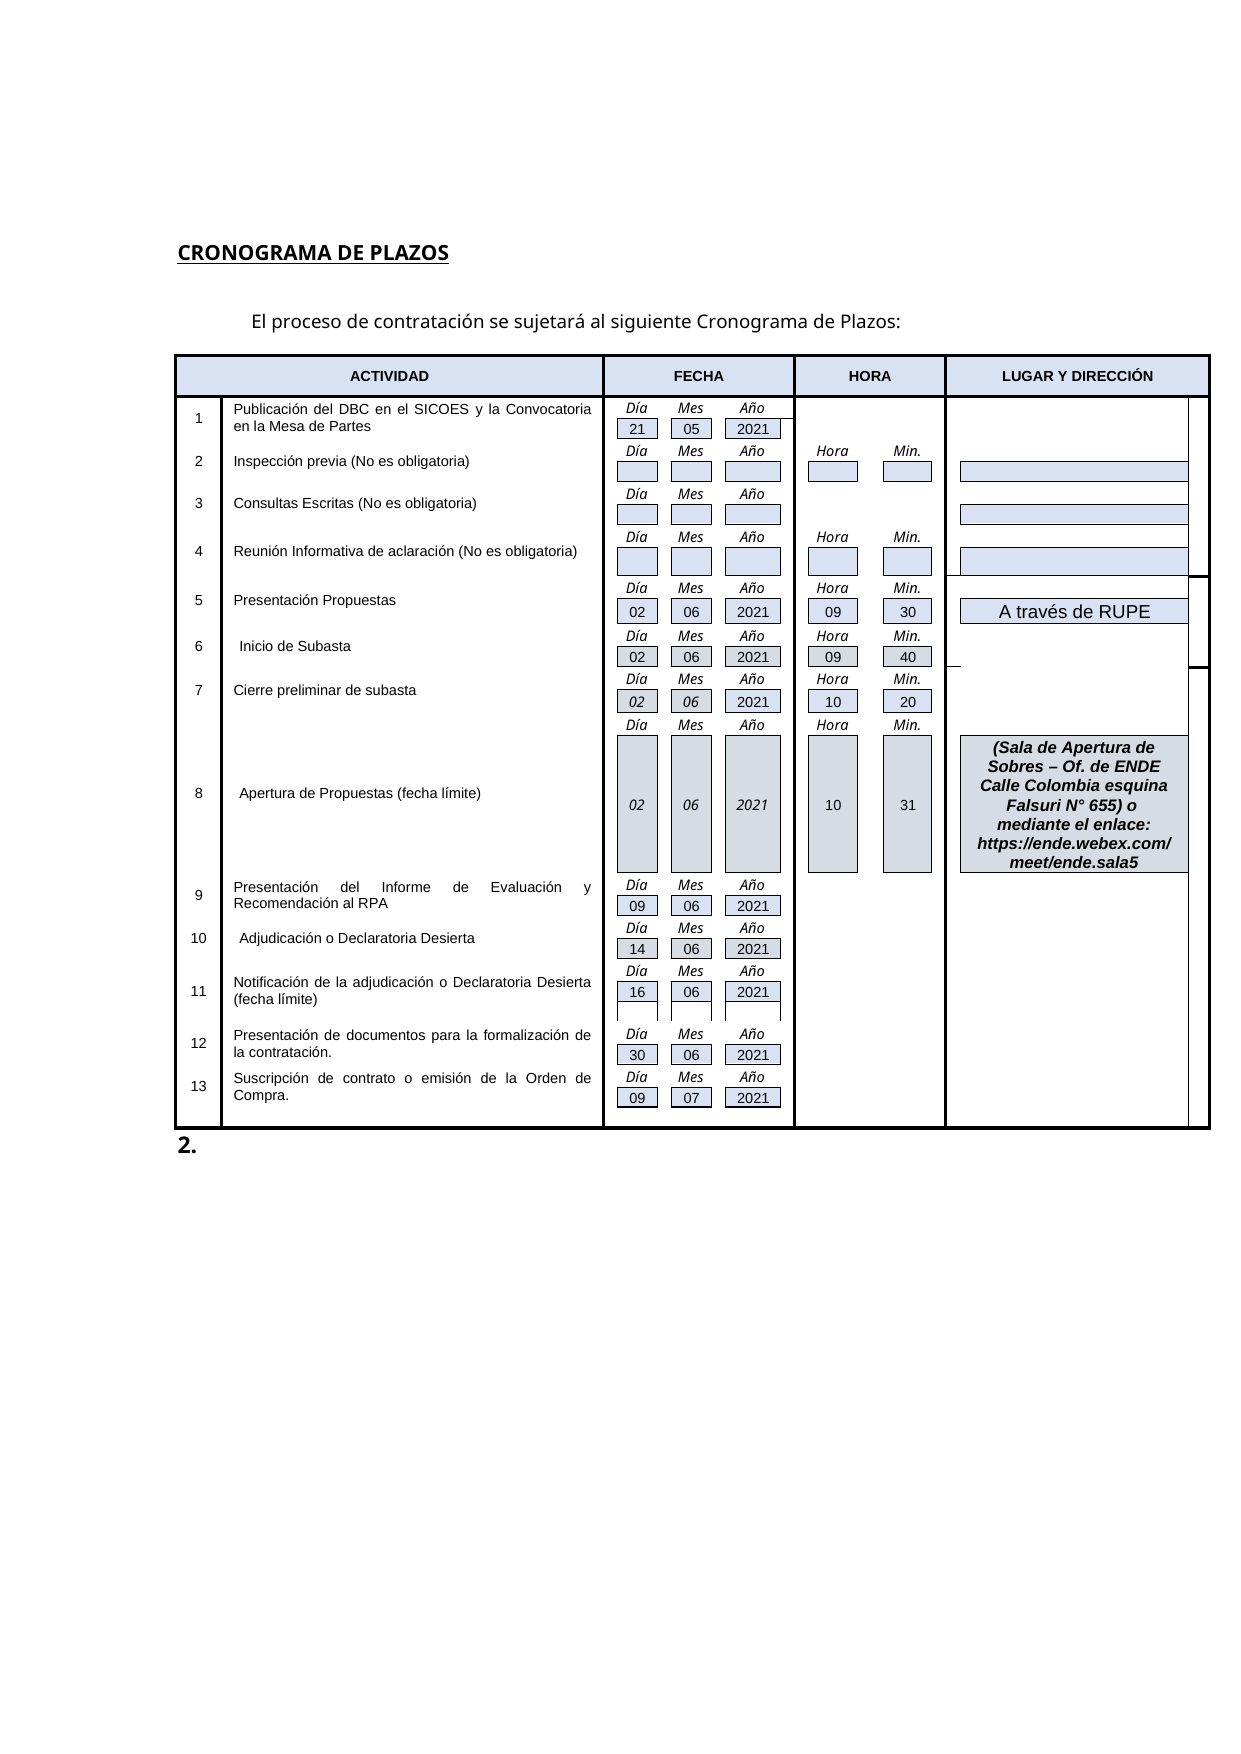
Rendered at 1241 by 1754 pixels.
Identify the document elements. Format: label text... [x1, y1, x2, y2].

table_cell [932, 958, 944, 981]
table_cell [932, 712, 944, 735]
table_cell [712, 872, 726, 895]
table_cell [658, 1087, 671, 1106]
table_cell A través de RUPE [961, 599, 1188, 623]
table_cell Año [726, 873, 780, 895]
table_cell [605, 598, 617, 623]
table_cell [858, 438, 884, 461]
table_cell [932, 1044, 944, 1063]
table_cell [796, 646, 808, 666]
table_cell 6 [177, 623, 220, 666]
table_cell [932, 547, 944, 575]
table_cell Día [617, 959, 657, 981]
table_cell [961, 525, 1188, 547]
table_cell [780, 666, 793, 689]
table_cell [932, 938, 944, 958]
table_cell Hora [808, 576, 858, 598]
table_cell [589, 712, 602, 735]
table_cell [947, 398, 961, 575]
table_cell [808, 398, 858, 418]
table_cell [605, 915, 617, 938]
table_cell [796, 689, 808, 712]
table_cell [961, 938, 1188, 958]
table_cell [605, 623, 617, 646]
table_cell [1189, 669, 1208, 1126]
table_cell [858, 895, 884, 915]
table_cell [858, 524, 884, 547]
table_cell [657, 915, 671, 938]
table_cell Suscripción de contrato o emisión de la Orden de Compra. [223, 1064, 602, 1106]
table_cell [780, 1106, 793, 1126]
table_cell Inicio de Subasta [223, 623, 589, 666]
table_cell [858, 646, 883, 666]
table_cell 02 [618, 647, 657, 666]
table_cell [780, 712, 793, 735]
table_cell 40 [884, 647, 931, 666]
table_cell [961, 895, 1188, 915]
table_cell [780, 958, 793, 981]
table_cell 10 [809, 736, 857, 872]
table_cell [961, 1064, 1188, 1087]
table_cell Inspección previa (No es obligatoria) [223, 438, 602, 481]
table_cell Año [726, 916, 780, 938]
table_cell Min. [884, 438, 932, 461]
table_cell Hora [808, 713, 858, 735]
table_cell [961, 666, 1188, 689]
table_cell [658, 461, 671, 481]
table_cell Presentación del Informe de Evaluación y Recomendación al RPA [223, 872, 602, 915]
table_cell 9 [177, 872, 220, 915]
table_cell Presentación Propuestas [223, 575, 602, 623]
table_cell [858, 575, 884, 598]
table_cell [796, 712, 808, 735]
table_cell [712, 712, 726, 735]
table_cell [932, 438, 944, 461]
table_cell 06 [672, 647, 711, 666]
table_cell [658, 598, 671, 623]
table_cell Apertura de Propuestas (fecha límite) [223, 712, 589, 872]
table_cell [858, 1087, 884, 1106]
table_cell [932, 575, 944, 598]
table_cell [618, 462, 657, 481]
table_cell Min. [884, 713, 932, 735]
table_cell [780, 872, 793, 895]
table_header ACTIVIDAD [177, 357, 602, 395]
table_cell Año [726, 439, 780, 461]
table_cell Mes [671, 959, 712, 981]
table_cell [781, 419, 793, 438]
table_cell Año [726, 624, 780, 646]
table_cell [808, 1021, 858, 1044]
table_cell [808, 981, 858, 1021]
table_cell [961, 576, 1188, 598]
table_cell [884, 398, 932, 418]
table_cell [589, 1106, 602, 1126]
table_cell 09 [809, 647, 857, 666]
table_cell 02 [618, 690, 657, 712]
table_cell [781, 547, 793, 575]
table_cell [605, 666, 617, 689]
table_cell [884, 1106, 932, 1126]
table_cell [605, 398, 617, 418]
table_cell Año [726, 1021, 780, 1044]
table_cell [712, 689, 725, 712]
table_cell [657, 438, 671, 461]
table_cell Hora [808, 667, 858, 689]
table_cell [658, 646, 671, 666]
table_cell [657, 872, 671, 895]
table_cell 5 [177, 575, 220, 623]
table_cell [658, 547, 671, 575]
table_cell Mes [671, 1065, 712, 1087]
table_cell Día [617, 525, 657, 547]
table_cell [961, 1106, 1188, 1126]
table_cell [605, 575, 617, 598]
table_cell [605, 524, 617, 547]
table_cell 06 [672, 896, 711, 915]
table_cell [658, 418, 671, 438]
table_cell [961, 505, 1188, 523]
table_cell [808, 895, 858, 915]
table_cell [932, 1064, 944, 1087]
table_cell [932, 735, 944, 754]
table_cell Año [726, 398, 780, 418]
table_cell [932, 623, 944, 646]
table_cell [884, 1087, 932, 1106]
table_cell [932, 1087, 944, 1106]
table_cell [712, 481, 726, 504]
table_cell [796, 398, 808, 418]
table_cell [932, 666, 944, 689]
table_cell [858, 938, 884, 958]
table_cell [780, 575, 793, 598]
table_cell [605, 547, 617, 575]
table_cell [858, 418, 884, 438]
table_cell [657, 1021, 671, 1044]
table_cell [672, 548, 711, 575]
text El proceso de contratación se sujetará al siguiente Cronograma de Plazos: [177, 309, 1063, 334]
table_cell [780, 1021, 793, 1044]
table_cell [858, 547, 883, 575]
table_cell Mes [671, 667, 712, 689]
table_cell [605, 895, 617, 915]
table_cell [177, 1106, 220, 1126]
table_cell Cierre preliminar de subasta [223, 666, 602, 712]
table_cell [961, 418, 1188, 438]
table_cell [884, 1044, 932, 1063]
table_cell [796, 981, 808, 1021]
table_cell 30 [618, 1045, 657, 1063]
table_cell [605, 461, 617, 481]
table_cell [932, 598, 944, 623]
table_cell [605, 504, 617, 523]
table_cell 2021 [726, 1088, 780, 1106]
table_cell Año [726, 667, 780, 689]
table_cell 10 [809, 690, 857, 712]
table_cell [726, 1108, 780, 1126]
table_cell [808, 873, 858, 895]
table_cell Mes [671, 713, 712, 735]
table_cell [780, 524, 793, 547]
table_cell 06 [672, 690, 711, 712]
table_cell 02 [618, 599, 657, 623]
table_cell [796, 1106, 808, 1126]
table_cell 2021 [726, 982, 780, 1001]
table_cell [858, 1064, 884, 1087]
table_cell 2021 [726, 419, 780, 438]
table_cell Mes [671, 398, 712, 418]
table_cell [618, 1002, 657, 1021]
table_cell [796, 524, 808, 547]
table_cell [932, 504, 944, 523]
table_cell [796, 1064, 808, 1087]
table_cell [781, 981, 793, 1021]
table_cell [961, 438, 1188, 461]
table_cell [618, 548, 657, 575]
table_cell [712, 598, 725, 623]
table_cell [932, 689, 944, 712]
table_cell [605, 418, 617, 438]
table_cell [605, 646, 617, 666]
table_cell 06 [672, 599, 711, 623]
table_cell [657, 1106, 671, 1126]
table_cell [712, 1021, 726, 1044]
table_cell Mes [671, 1021, 712, 1044]
table_cell [796, 418, 808, 438]
table_cell Día [617, 624, 657, 646]
table_cell [617, 1108, 657, 1126]
table_cell 13 [177, 1064, 220, 1106]
table_cell [781, 504, 793, 523]
table_cell 12 [177, 1021, 220, 1063]
table_cell [858, 1021, 884, 1044]
table_cell [858, 689, 883, 712]
table_cell [961, 482, 1188, 504]
table_cell Notificación de la adjudicación o Declaratoria Desierta (fecha límite) [223, 958, 602, 1021]
table_cell [780, 1064, 793, 1087]
table_cell [712, 958, 726, 981]
table_cell [658, 1044, 671, 1063]
table_cell [658, 938, 671, 958]
table_cell [808, 1106, 858, 1126]
table_cell 09 [809, 599, 857, 623]
table_cell [657, 398, 671, 418]
table_cell [605, 1106, 617, 1126]
table_cell [605, 958, 617, 981]
table_cell [712, 1044, 725, 1063]
table_cell [932, 872, 944, 895]
table_cell [605, 1021, 617, 1044]
table_cell [932, 755, 944, 872]
table_cell [658, 895, 671, 915]
table_cell [657, 666, 671, 689]
table_cell [858, 504, 884, 523]
table_cell [605, 1087, 617, 1106]
table_cell 06 [672, 1045, 711, 1063]
table_cell [589, 755, 602, 872]
table_cell 2021 [726, 736, 780, 872]
table_cell [605, 981, 617, 1021]
table_cell [657, 575, 671, 598]
table_cell 2021 [726, 647, 780, 666]
table_cell [808, 915, 858, 938]
table_cell [932, 524, 944, 547]
table_cell 06 [672, 982, 711, 1001]
table_cell Min. [884, 667, 932, 689]
table_cell Día [617, 713, 657, 735]
table_cell 10 [177, 915, 220, 958]
table_cell 2021 [726, 896, 780, 915]
table_cell [932, 1021, 944, 1044]
table_cell [672, 505, 711, 523]
table_cell [589, 646, 602, 666]
table_cell [858, 755, 883, 872]
table_cell [961, 689, 1188, 712]
table_cell [884, 895, 932, 915]
table_cell [932, 1106, 944, 1126]
table_cell [796, 461, 808, 481]
table_cell [672, 462, 711, 481]
table_cell Mes [671, 482, 712, 504]
table_cell Día [617, 398, 657, 418]
table_cell [858, 1044, 884, 1063]
table_cell [809, 462, 857, 481]
table_cell [961, 1044, 1188, 1063]
table_cell [796, 938, 808, 958]
table_cell [781, 895, 793, 915]
table_cell Día [617, 482, 657, 504]
table_cell [726, 548, 780, 575]
table_cell [672, 1002, 711, 1021]
table_cell [223, 1106, 589, 1126]
table_cell Presentación de documentos para la formalización de la contratación. [223, 1021, 602, 1063]
table_cell [932, 481, 944, 504]
table_cell [858, 872, 884, 895]
table_cell [961, 398, 1188, 418]
table_cell 07 [672, 1088, 711, 1106]
table_cell [932, 398, 944, 418]
table_cell [658, 735, 671, 754]
table_cell [858, 712, 884, 735]
table_cell [961, 1087, 1188, 1106]
table_cell 06 [672, 939, 711, 958]
table_cell [712, 547, 725, 575]
table_cell [657, 1064, 671, 1087]
table_cell [796, 623, 808, 646]
table_cell [657, 524, 671, 547]
table_cell [712, 646, 725, 666]
table_cell Min. [884, 576, 932, 598]
table_cell Hora [808, 524, 858, 547]
table_cell [781, 1087, 793, 1106]
table_cell Año [726, 525, 780, 547]
table_cell [808, 418, 858, 438]
table_cell [671, 1108, 712, 1126]
table_cell [961, 712, 1188, 735]
table_cell [796, 575, 808, 598]
table_cell [808, 938, 858, 958]
table_cell [961, 915, 1188, 938]
table_cell [726, 505, 780, 523]
table_cell [808, 504, 858, 523]
table_cell [712, 735, 725, 754]
table_cell [712, 666, 726, 689]
table_cell [808, 482, 858, 504]
table_cell Hora [808, 438, 858, 461]
table_cell 09 [618, 896, 657, 915]
table_cell 2021 [726, 939, 780, 958]
table_cell 30 [884, 599, 931, 623]
table_cell [781, 1044, 793, 1063]
table_cell [858, 623, 884, 646]
table_cell [884, 548, 931, 575]
table_cell [1189, 398, 1208, 575]
table_cell [858, 981, 884, 1021]
table_cell [781, 461, 793, 481]
table_cell [884, 981, 932, 1021]
table_cell [858, 598, 883, 623]
table_cell [712, 1106, 726, 1126]
table_cell Día [617, 916, 657, 938]
table_cell Año [726, 576, 780, 598]
table_cell Día [617, 1065, 657, 1087]
table_cell 2021 [726, 1045, 780, 1063]
table_cell [712, 915, 726, 938]
table_cell Día [617, 873, 657, 895]
table_cell [809, 548, 857, 575]
table_cell [884, 915, 932, 938]
table_cell [780, 623, 793, 646]
table_cell [712, 504, 725, 523]
table_cell [808, 1064, 858, 1087]
table_cell [796, 755, 808, 872]
table_cell 20 [884, 690, 931, 712]
table_cell Año [726, 482, 780, 504]
table_cell [618, 505, 657, 523]
table_cell [589, 735, 602, 754]
table_cell [884, 938, 932, 958]
table_cell Publicación del DBC en el SICOES y la Convocatoria en la Mesa de Partes [223, 398, 602, 438]
table_cell [884, 958, 932, 981]
table_cell [858, 735, 883, 754]
table_cell [932, 895, 944, 915]
table_cell Día [617, 667, 657, 689]
table_cell [712, 1064, 726, 1087]
table_cell Mes [671, 916, 712, 938]
table_cell [808, 958, 858, 981]
table_cell [712, 438, 726, 461]
table_cell Mes [671, 439, 712, 461]
table_cell Hora [808, 624, 858, 646]
table_cell [884, 1064, 932, 1087]
table_cell [781, 755, 793, 872]
table_cell [605, 712, 617, 735]
table_cell [796, 1087, 808, 1106]
table_cell [1189, 578, 1208, 666]
table_cell [605, 938, 617, 958]
table_cell [781, 735, 793, 754]
table_cell [781, 689, 793, 712]
table_cell [884, 462, 931, 481]
table_cell 11 [177, 958, 220, 1021]
table_cell [712, 623, 726, 646]
table_cell [858, 666, 884, 689]
table_cell Min. [884, 624, 932, 646]
table_cell [961, 981, 1188, 1021]
table_cell [884, 504, 932, 523]
table_cell 06 [672, 736, 711, 872]
table_cell 4 [177, 524, 220, 575]
table_cell [858, 461, 883, 481]
table_cell [712, 981, 725, 1021]
table_cell [932, 981, 944, 1021]
table_cell [658, 504, 671, 523]
table_cell [796, 735, 808, 754]
table_cell [796, 1021, 808, 1044]
table_cell Min. [884, 524, 932, 547]
table_cell 2 [177, 438, 220, 481]
table_cell [961, 646, 1188, 666]
table_cell [712, 1087, 725, 1106]
table_cell [796, 666, 808, 689]
table_cell 2021 [726, 690, 780, 712]
table_cell Mes [671, 624, 712, 646]
table_cell 09 [618, 1088, 657, 1106]
table_cell [712, 938, 725, 958]
table_cell [884, 482, 932, 504]
table_cell [780, 398, 793, 418]
table_cell [932, 646, 944, 666]
table_cell [947, 667, 961, 1126]
table_cell [780, 438, 793, 461]
table_cell [712, 575, 726, 598]
table_cell [605, 1044, 617, 1063]
table_cell [781, 646, 793, 666]
table_cell [796, 438, 808, 461]
table_cell 7 [177, 666, 220, 712]
table_cell [657, 712, 671, 735]
table_cell [796, 895, 808, 915]
table_cell [961, 1021, 1188, 1044]
table_cell [796, 481, 808, 504]
table_cell 8 [177, 712, 220, 872]
table_cell Mes [671, 525, 712, 547]
table_cell [961, 624, 1188, 646]
table_cell [932, 418, 944, 438]
table_header LUGAR Y DIRECCIÓN [947, 357, 1208, 395]
table_cell [858, 958, 884, 981]
table_cell [712, 398, 726, 418]
table_cell [781, 598, 793, 623]
table_cell [961, 548, 1188, 575]
table_cell Mes [671, 576, 712, 598]
table_cell [796, 504, 808, 523]
table_cell [781, 938, 793, 958]
table_cell [605, 735, 617, 754]
table_cell [796, 547, 808, 575]
table_cell [726, 1002, 780, 1021]
table_cell [932, 461, 944, 481]
table_cell [884, 418, 932, 438]
table_cell [712, 524, 726, 547]
table_cell [712, 461, 725, 481]
table_cell [796, 872, 808, 895]
table_cell [589, 623, 602, 646]
table_header FECHA [605, 357, 793, 395]
table_cell 3 [177, 481, 220, 523]
table_cell Año [726, 713, 780, 735]
table_cell [605, 755, 617, 872]
table_cell 16 [618, 982, 657, 1001]
table_header HORA [796, 357, 944, 395]
table_cell [726, 462, 780, 481]
table_cell [796, 915, 808, 938]
table_cell [780, 481, 793, 504]
table_cell [605, 481, 617, 504]
table_cell [712, 418, 725, 438]
table_cell [858, 1106, 884, 1126]
table_cell [858, 481, 884, 504]
table_cell [657, 958, 671, 981]
table_cell [961, 462, 1188, 481]
table_cell 1 [177, 398, 220, 438]
table_cell 21 [618, 419, 657, 438]
table_cell 02 [618, 736, 657, 872]
table_cell Adjudicación o Declaratoria Desierta [223, 915, 602, 958]
table_cell [658, 689, 671, 712]
table_cell Reunión Informativa de aclaración (No es obligatoria) [223, 524, 602, 575]
table_cell [796, 598, 808, 623]
table_cell [605, 438, 617, 461]
table_cell Mes [671, 873, 712, 895]
table_cell [605, 689, 617, 712]
table_cell [961, 873, 1188, 895]
table_cell [796, 958, 808, 981]
table_cell [657, 481, 671, 504]
table_cell Día [617, 576, 657, 598]
table_cell 31 [884, 736, 931, 872]
table_cell [605, 872, 617, 895]
table_cell 2021 [726, 599, 780, 623]
table_cell Día [617, 439, 657, 461]
table_cell [884, 1021, 932, 1044]
table_cell [712, 755, 725, 872]
table_cell Año [726, 959, 780, 981]
table_cell 14 [618, 939, 657, 958]
table_cell [961, 958, 1188, 981]
table_cell [658, 981, 671, 1021]
subtitle CRONOGRAMA DE PLAZOS [177, 238, 1063, 267]
table_cell 05 [672, 419, 711, 438]
table_cell [658, 755, 671, 872]
table_cell Año [726, 1065, 780, 1087]
table_cell [858, 915, 884, 938]
table_cell [884, 873, 932, 895]
table_cell Consultas Escritas (No es obligatoria) [223, 481, 602, 523]
table_cell Día [617, 1021, 657, 1044]
table_cell [947, 576, 961, 666]
table_cell [796, 1044, 808, 1063]
table_cell [657, 623, 671, 646]
table_cell [605, 1064, 617, 1087]
table_cell [932, 915, 944, 938]
table_cell [858, 398, 884, 418]
table_cell [808, 1044, 858, 1063]
table_cell (Sala de Apertura de Sobres – Of. de ENDE Calle Colombia esquina Falsuri N° 655) o mediante el enlace: https://ende.webex.com/meet/ende.sala5 [961, 736, 1188, 872]
table_cell [712, 895, 725, 915]
table_cell [808, 1087, 858, 1106]
table_cell [780, 915, 793, 938]
